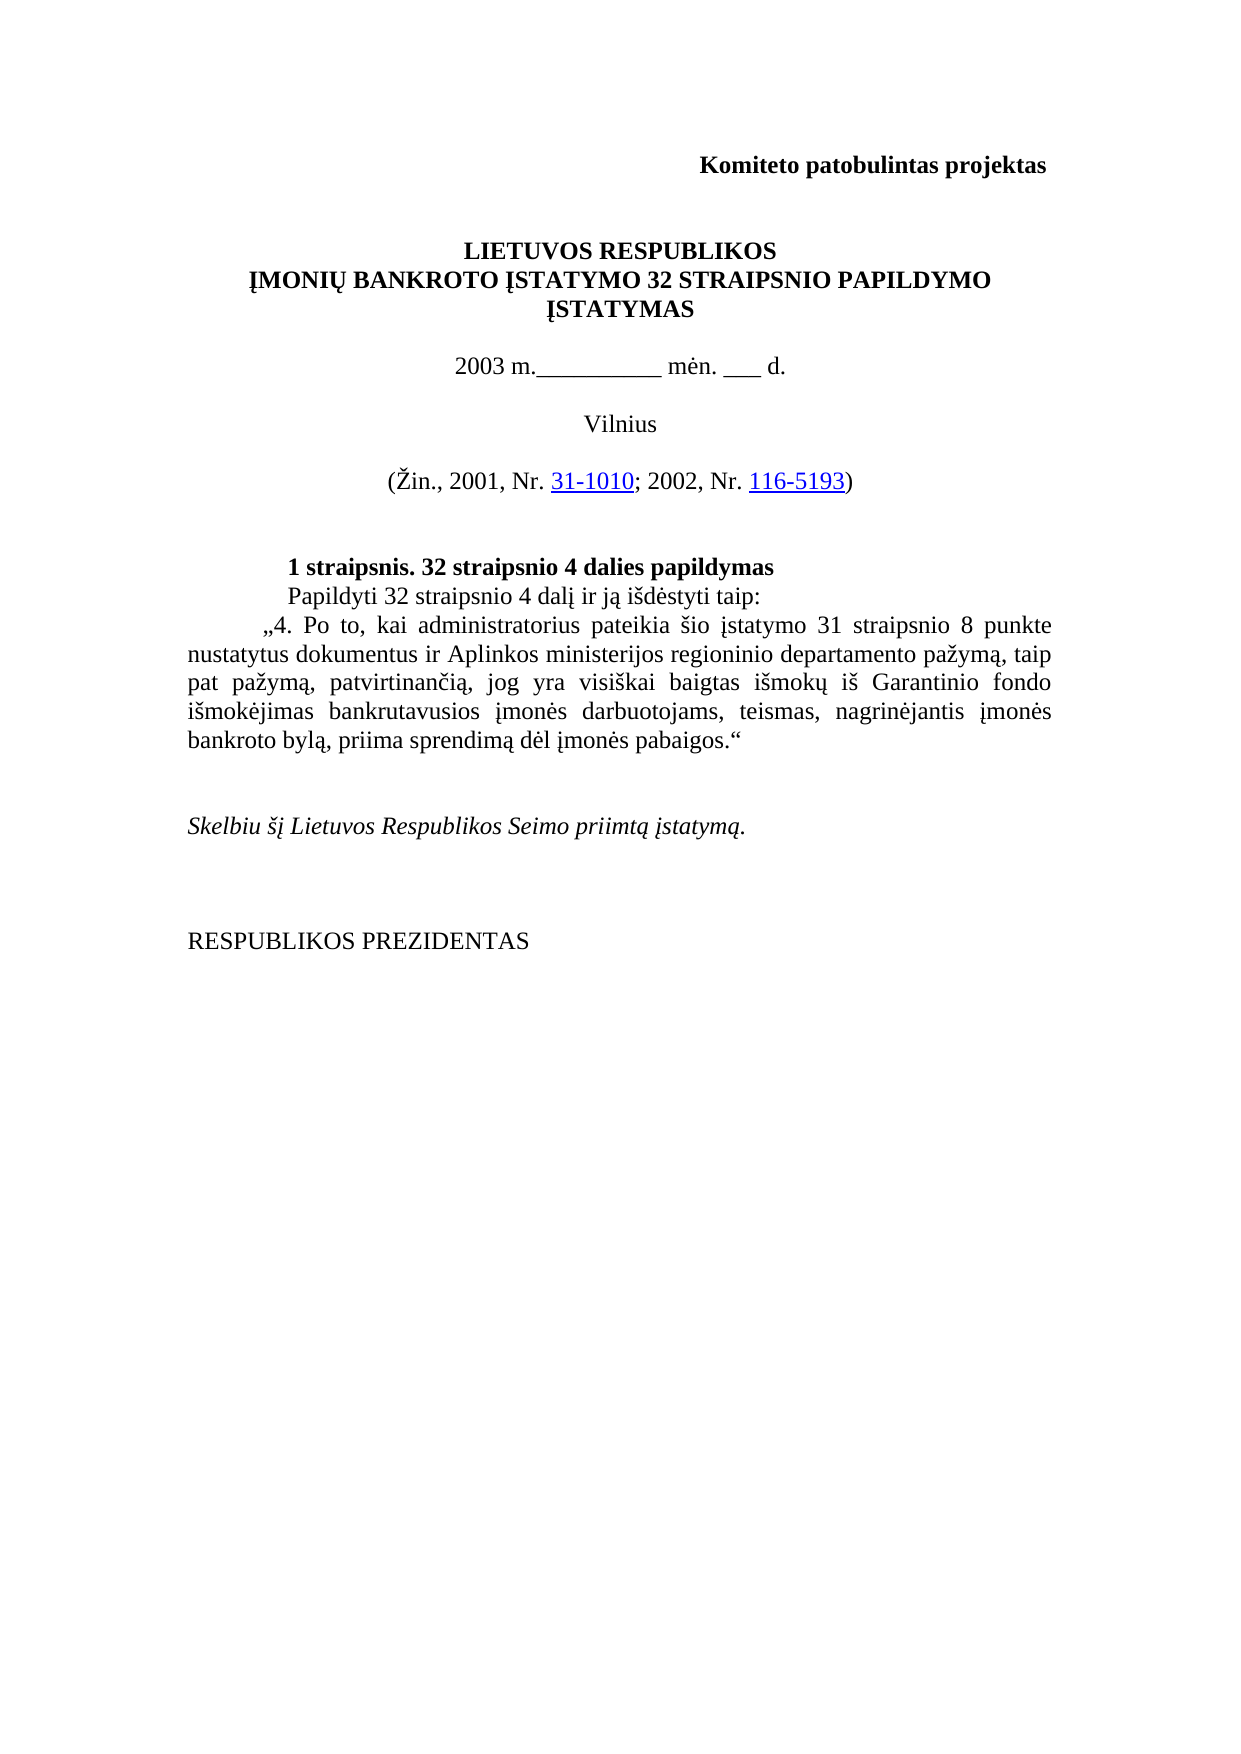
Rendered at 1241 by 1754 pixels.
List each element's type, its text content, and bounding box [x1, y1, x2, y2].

text ĮMONIŲ BANKROTO ĮSTATYMO 32 STRAIPSNIO PAPILDYMO [187, 265, 1053, 294]
text 2003 m.__________ mėn. ___ d. [187, 351, 1053, 380]
text Vilnius [187, 409, 1053, 437]
text 1 straipsnis. 32 straipsnio 4 dalies papildymas [187, 552, 1053, 581]
text „4. Po to, kai administratorius pateikia šio įstatymo 31 straipsnio 8 punkte nustatytus dokumentus ir Aplinkos ministerijos regioninio departamento pažymą, taip pat pažymą, patvirtinančią, jog yra visiškai baigtas išmokų iš Garantinio fondo išmokėjimas bankrutavusios įmonės darbuotojams, teismas, nagrinėjantis įmonės bankroto bylą, priima sprendimą dėl įmonės pabaigos.“ [187, 610, 1053, 754]
text Komiteto patobulintas projektas [187, 150, 1053, 179]
text Skelbiu šį Lietuvos Respublikos Seimo priimtą įstatymą. [187, 811, 1053, 840]
text Papildyti 32 straipsnio 4 dalį ir ją išdėstyti taip: [187, 581, 1053, 610]
text (Žin., 2001, Nr. 31-1010; 2002, Nr. 116-5193) [187, 466, 1053, 495]
text RESPUBLIKOS PREZIDENTAS [187, 926, 1053, 955]
text ĮSTATYMAS [187, 294, 1053, 322]
text LIETUVOS RESPUBLIKOS [187, 236, 1053, 265]
